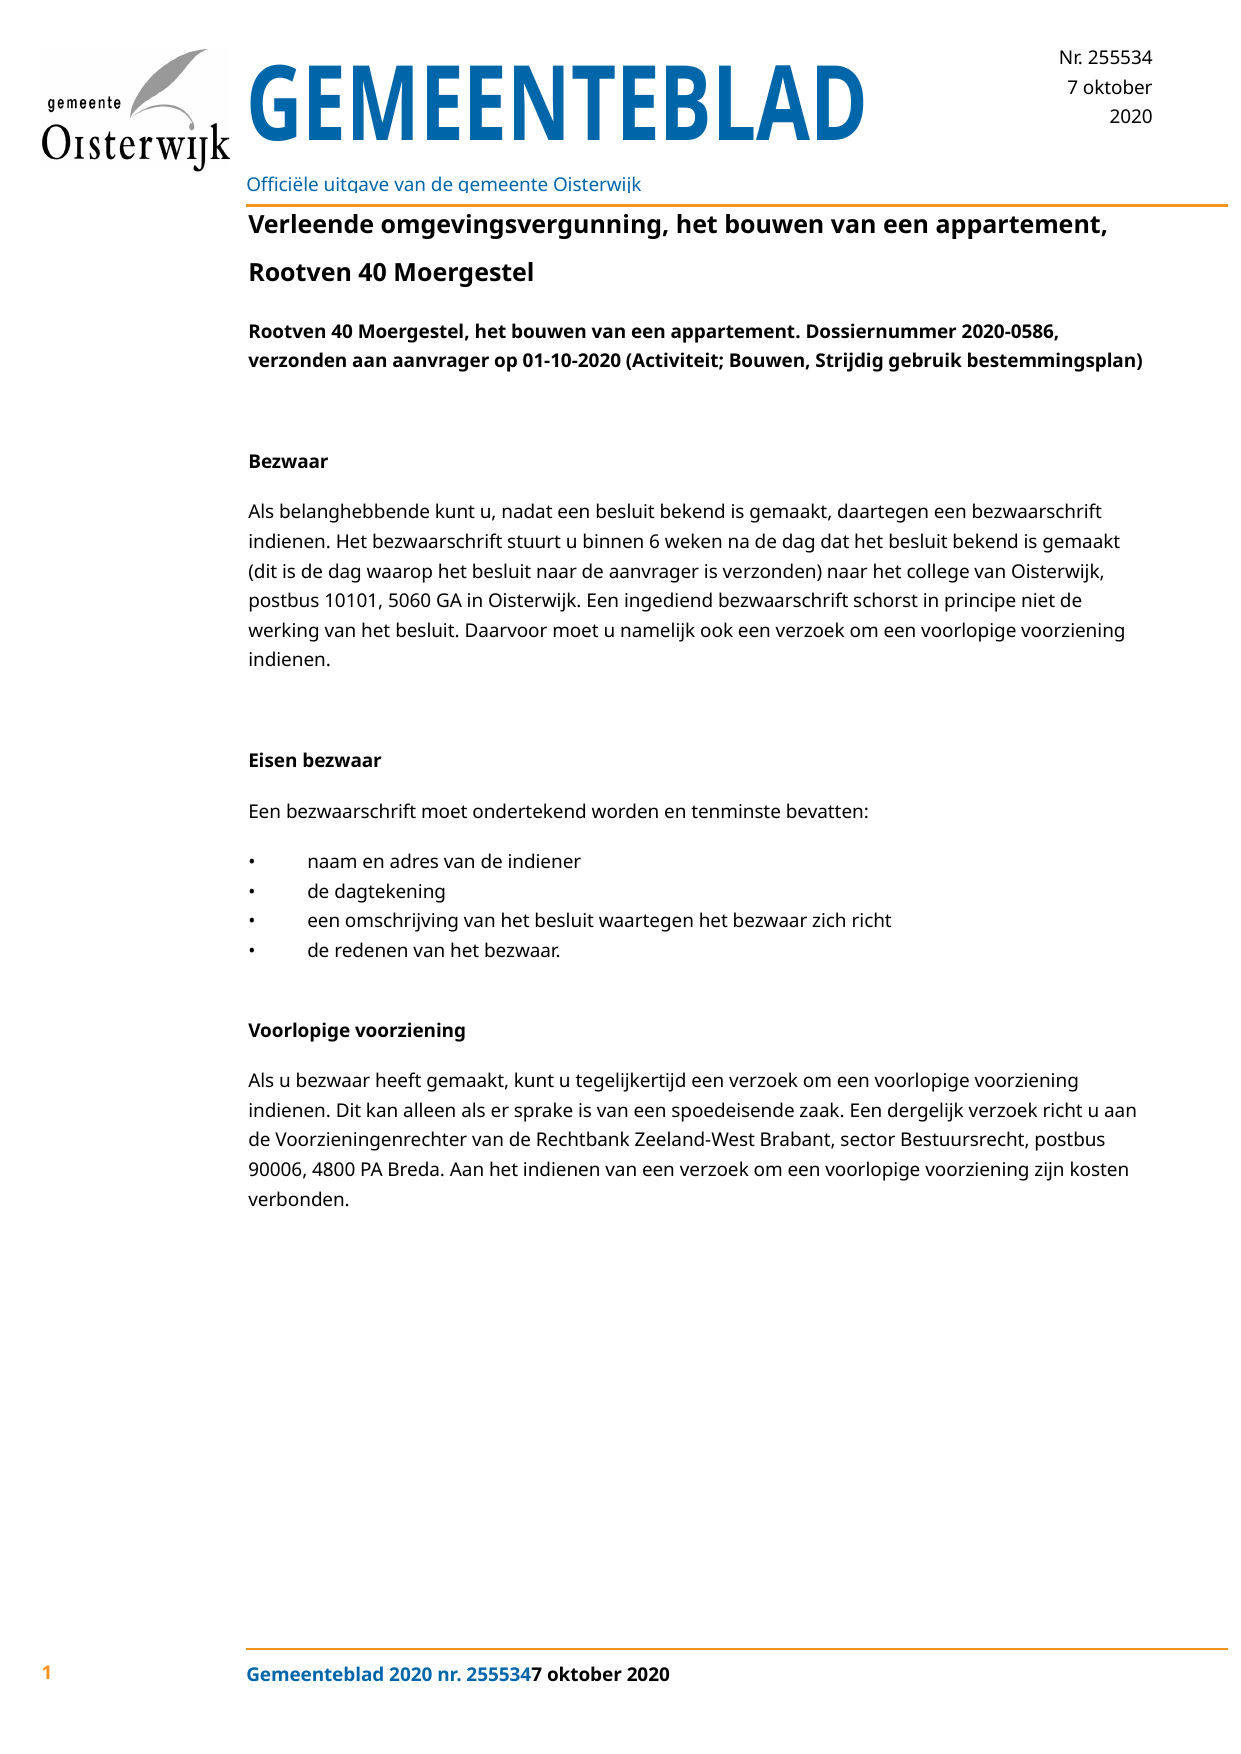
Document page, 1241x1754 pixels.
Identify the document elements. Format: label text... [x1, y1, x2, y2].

text Als u bezwaar heeft gemaakt, kunt u tegelijkertijd een verzoek om een voorlopige voorziening indienen. Dit kan alleen als er sprake is van een spoedeisende zaak. Een dergelijk verzoek richt u aan de Voorzieningenrechter van de Rechtbank Zeeland-West Brabant, sector Bestuursrecht, postbus 90006, 4800 PA Breda. Aan het indienen van een verzoek om een voorlopige voorziening zijn kosten verbonden. [248, 1067, 1152, 1212]
list de redenen van het bezwaar. [248, 937, 1152, 963]
text Bezwaar [248, 448, 1152, 474]
list naam en adres van de indiener [248, 848, 1152, 874]
text Rootven 40 Moergestel, het bouwen van een appartement. Dossiernummer 2020-0586, verzonden aan aanvrager op 01-10-2020 (Activiteit; Bouwen, Strijdig gebruik bestemmingsplan) [248, 318, 1152, 373]
picture [41, 47, 231, 172]
text Eisen bezwaar [248, 747, 1152, 773]
list de dagtekening [248, 878, 1152, 904]
list een omschrijving van het besluit waartegen het bezwaar zich richt [248, 907, 1152, 933]
text Een bezwaarschrift moet ondertekend worden en tenminste bevatten: [248, 798, 1152, 824]
text Verleende omgevingsvergunning, het bouwen van een appartement, Rootven 40 Moergestel [248, 207, 1152, 288]
text Als belanghebbende kunt u, nadat een besluit bekend is gemaakt, daartegen een bezwaarschrift indienen. Het bezwaarschrift stuurt u binnen 6 weken na de dag dat het besluit bekend is gemaakt (dit is de dag waarop het besluit naar de aanvrager is verzonden) naar het college van Oisterwijk, postbus 10101, 5060 GA in Oisterwijk. Een ingediend bezwaarschrift schorst in principe niet de werking van het besluit. Daarvoor moet u namelijk ook een verzoek om een voorlopige voorziening indienen. [248, 499, 1152, 672]
text Voorlopige voorziening [248, 1017, 1152, 1043]
